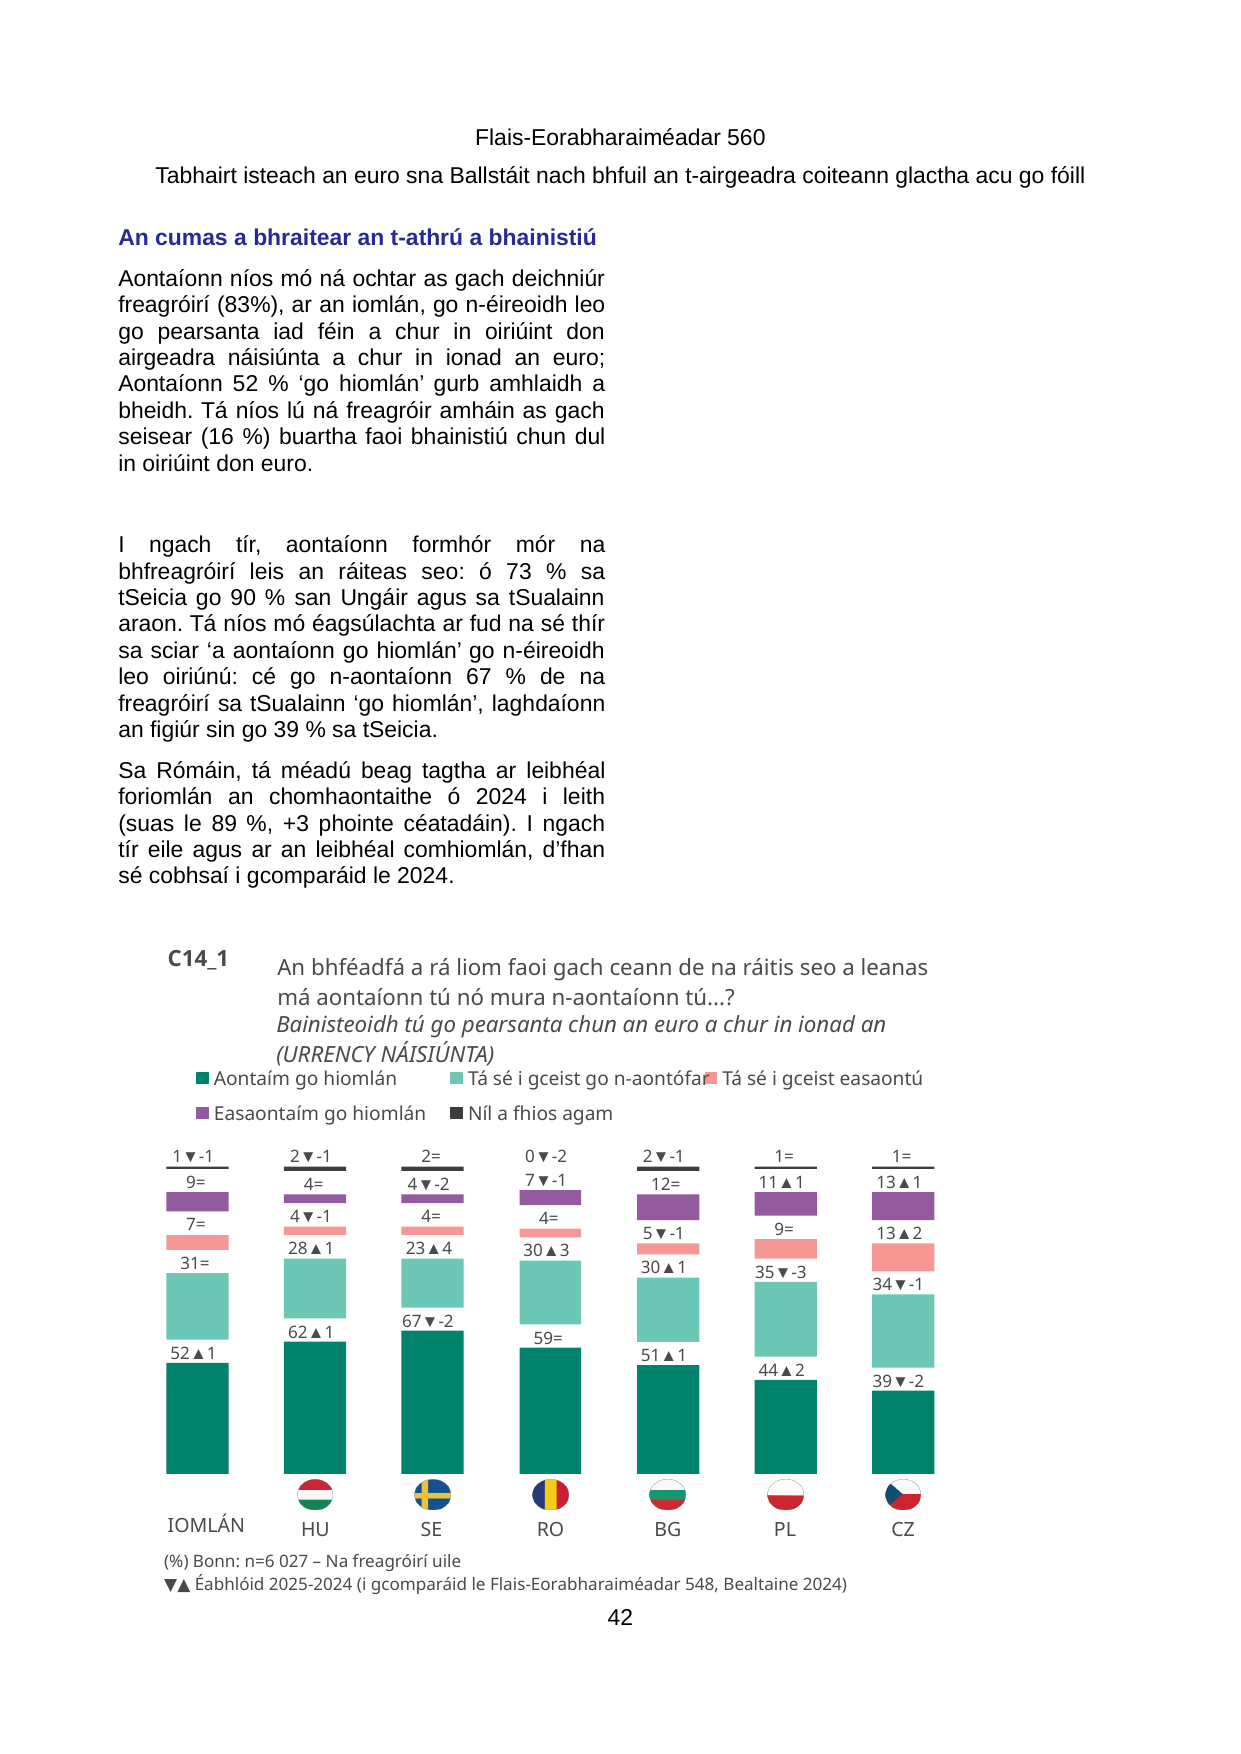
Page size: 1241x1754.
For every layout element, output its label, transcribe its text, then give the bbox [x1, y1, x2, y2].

text Sa Rómáin, tá méadú beag tagtha ar leibhéal foriomlán an chomhaontaithe ó 2024 i leith (suas le 89 %, +3 phointe céatadáin). I ngach tír eile agus ar an leibhéal comhiomlán, d’fhan sé cobhsaí i gcomparáid le 2024. [118, 757, 605, 888]
text Aontaíonn níos mó ná ochtar as gach deichniúr freagróirí (83%), ar an iomlán, go n-éireoidh leo go pearsanta iad féin a chur in oiriúint don airgeadra náisiúnta a chur in ionad an euro; Aontaíonn 52 % ‘go hiomlán’ gurb amhlaidh a bheidh. Tá níos lú ná freagróir amháin as gach seisear (16 %) buartha faoi bhainistiú chun dul in oiriúint don euro. [118, 265, 605, 476]
picture [297, 1479, 333, 1510]
picture [532, 1479, 569, 1510]
picture [649, 1479, 686, 1510]
picture [885, 1479, 921, 1510]
picture [767, 1479, 804, 1510]
picture [414, 1479, 451, 1510]
text An cumas a bhraitear an t-athrú a bhainistiú [118, 224, 605, 250]
text I ngach tír, aontaíonn formhór mór na bhfreagróirí leis an ráiteas seo: ó 73 % sa tSeicia go 90 % san Ungáir agus sa tSualainn araon. Tá níos mó éagsúlachta ar fud na sé thír sa sciar ‘a aontaíonn go hiomlán’ go n-éireoidh leo oiriúnú: cé go n-aontaíonn 67 % de na freagróirí sa tSualainn ‘go hiomlán’, laghdaíonn an figiúr sin go 39 % sa tSeicia. [118, 531, 605, 742]
